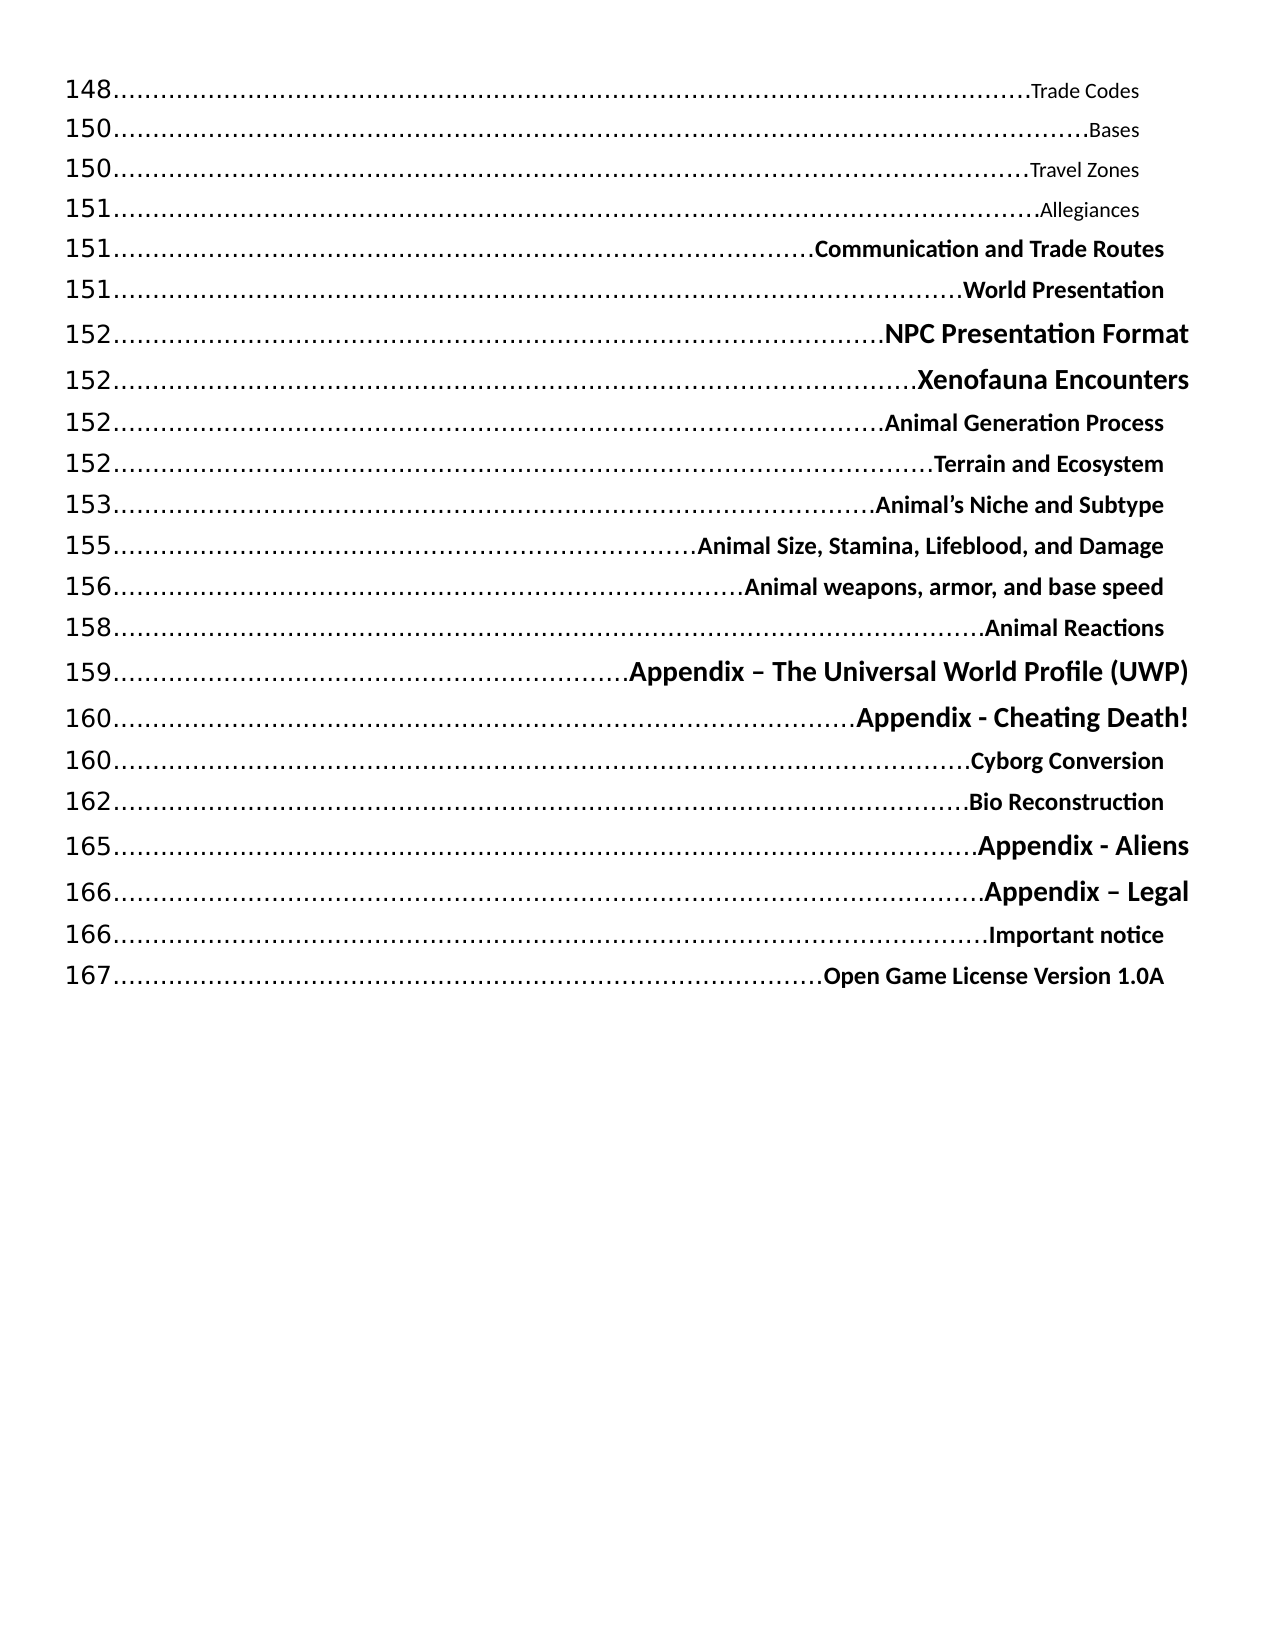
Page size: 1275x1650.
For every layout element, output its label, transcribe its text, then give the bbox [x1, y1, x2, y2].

text World Presentation 151 [75, 274, 1164, 305]
text Trade Codes 148 [75, 75, 1139, 104]
text Appendix - Aliens 165 [75, 827, 1189, 862]
text Important notice 166 [75, 919, 1164, 949]
text Appendix – Legal 166 [75, 873, 1189, 908]
text Travel Zones 150 [75, 154, 1139, 183]
text Animal Generation Process 152 [75, 407, 1164, 438]
text Xenofauna Encounters 152 [75, 361, 1189, 397]
text Bio Reconstruction 162 [75, 786, 1164, 816]
text Appendix – The Universal World Profile (UWP) 159 [75, 653, 1189, 688]
text Appendix - Cheating Death! 160 [75, 699, 1189, 734]
text Bases 150 [75, 114, 1139, 144]
text Terrain and Ecosystem 152 [75, 448, 1164, 479]
text Animal weapons, armor, and base speed 156 [75, 571, 1164, 602]
text Cyborg Conversion 160 [75, 745, 1164, 776]
text Animal’s Niche and Subtype 153 [75, 489, 1164, 520]
text Allegiances 151 [75, 194, 1139, 223]
text Communication and Trade Routes 151 [75, 233, 1164, 264]
text NPC Presentation Format 152 [75, 315, 1189, 351]
text Open Game License Version 1.0A 167 [75, 960, 1164, 990]
text Animal Reactions 158 [75, 612, 1164, 642]
text Animal Size, Stamina, Lifeblood, and Damage 155 [75, 530, 1164, 561]
